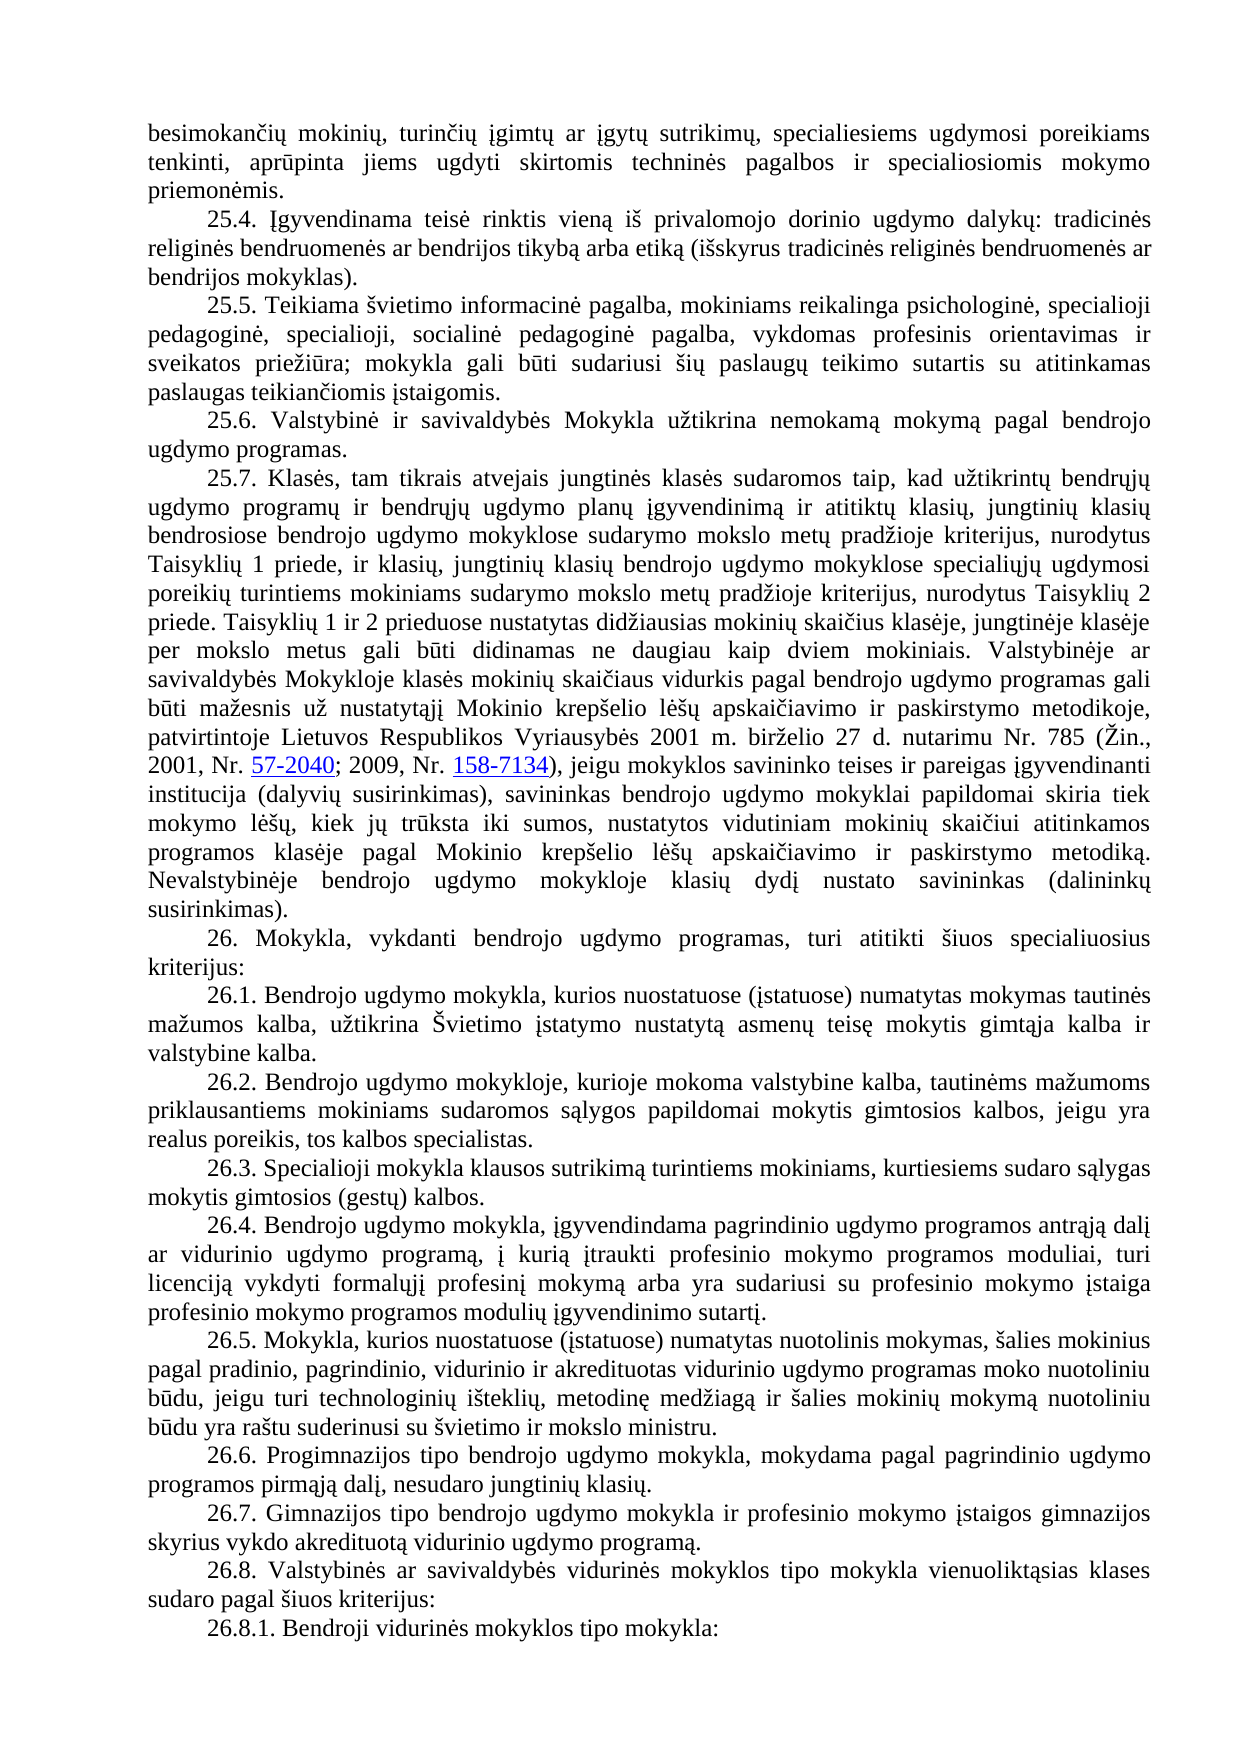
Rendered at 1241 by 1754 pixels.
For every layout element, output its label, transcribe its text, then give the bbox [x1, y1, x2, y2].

text 25.5. Teikiama švietimo informacinė pagalba, mokiniams reikalinga psichologinė, specialioji pedagoginė, specialioji, socialinė pedagoginė pagalba, vykdomas profesinis orientavimas ir sveikatos priežiūra; mokykla gali būti sudariusi šių paslaugų teikimo sutartis su atitinkamas paslaugas teikiančiomis įstaigomis. [148, 291, 1152, 406]
text 25.7. Klasės, tam tikrais atvejais jungtinės klasės sudaromos taip, kad užtikrintų bendrųjų ugdymo programų ir bendrųjų ugdymo planų įgyvendinimą ir atitiktų klasių, jungtinių klasių bendrosiose bendrojo ugdymo mokyklose sudarymo mokslo metų pradžioje kriterijus, nurodytus Taisyklių 1 priede, ir klasių, jungtinių klasių bendrojo ugdymo mokyklose specialiųjų ugdymosi poreikių turintiems mokiniams sudarymo mokslo metų pradžioje kriterijus, nurodytus Taisyklių 2 priede. Taisyklių 1 ir 2 prieduose nustatytas didžiausias mokinių skaičius klasėje, jungtinėje klasėje per mokslo metus gali būti didinamas ne daugiau kaip dviem mokiniais. Valstybinėje ar savivaldybės Mokykloje klasės mokinių skaičiaus vidurkis pagal bendrojo ugdymo programas gali būti mažesnis už nustatytąjį Mokinio krepšelio lėšų apskaičiavimo ir paskirstymo metodikoje, patvirtintoje Lietuvos Respublikos Vyriausybės 2001 m. birželio 27 d. nutarimu Nr. 785 (Žin., 2001, Nr. 57-2040; 2009, Nr. 158-7134), jeigu mokyklos savininko teises ir pareigas įgyvendinanti institucija (dalyvių susirinkimas), savininkas bendrojo ugdymo mokyklai papildomai skiria tiek mokymo lėšų, kiek jų trūksta iki sumos, nustatytos vidutiniam mokinių skaičiui atitinkamos programos klasėje pagal Mokinio krepšelio lėšų apskaičiavimo ir paskirstymo metodiką. Nevalstybinėje bendrojo ugdymo mokykloje klasių dydį nustato savininkas (dalininkų susirinkimas). [148, 463, 1152, 923]
text 26.6. Progimnazijos tipo bendrojo ugdymo mokykla, mokydama pagal pagrindinio ugdymo programos pirmąją dalį, nesudaro jungtinių klasių. [148, 1441, 1152, 1498]
text 26.3. Specialioji mokykla klausos sutrikimą turintiems mokiniams, kurtiesiems sudaro sąlygas mokytis gimtosios (gestų) kalbos. [148, 1153, 1152, 1211]
text 26. Mokykla, vykdanti bendrojo ugdymo programas, turi atitikti šiuos specialiuosius kriterijus: [148, 923, 1152, 981]
text 26.8. Valstybinės ar savivaldybės vidurinės mokyklos tipo mokykla vienuoliktąsias klases sudaro pagal šiuos kriterijus: [148, 1556, 1152, 1613]
text 26.5. Mokykla, kurios nuostatuose (įstatuose) numatytas nuotolinis mokymas, šalies mokinius pagal pradinio, pagrindinio, vidurinio ir akredituotas vidurinio ugdymo programas moko nuotoliniu būdu, jeigu turi technologinių išteklių, metodinę medžiagą ir šalies mokinių mokymą nuotoliniu būdu yra raštu suderinusi su švietimo ir mokslo ministru. [148, 1326, 1152, 1441]
text besimokančių mokinių, turinčių įgimtų ar įgytų sutrikimų, specialiesiems ugdymosi poreikiams tenkinti, aprūpinta jiems ugdyti skirtomis techninės pagalbos ir specialiosiomis mokymo priemonėmis. [148, 118, 1152, 204]
text 26.7. Gimnazijos tipo bendrojo ugdymo mokykla ir profesinio mokymo įstaigos gimnazijos skyrius vykdo akredituotą vidurinio ugdymo programą. [148, 1498, 1152, 1556]
text 25.4. Įgyvendinama teisė rinktis vieną iš privalomojo dorinio ugdymo dalykų: tradicinės religinės bendruomenės ar bendrijos tikybą arba etiką (išskyrus tradicinės religinės bendruomenės ar bendrijos mokyklas). [148, 204, 1152, 291]
text 26.1. Bendrojo ugdymo mokykla, kurios nuostatuose (įstatuose) numatytas mokymas tautinės mažumos kalba, užtikrina Švietimo įstatymo nustatytą asmenų teisę mokytis gimtąja kalba ir valstybine kalba. [148, 981, 1152, 1067]
text 26.2. Bendrojo ugdymo mokykloje, kurioje mokoma valstybine kalba, tautinėms mažumoms priklausantiems mokiniams sudaromos sąlygos papildomai mokytis gimtosios kalbos, jeigu yra realus poreikis, tos kalbos specialistas. [148, 1067, 1152, 1153]
text 25.6. Valstybinė ir savivaldybės Mokykla užtikrina nemokamą mokymą pagal bendrojo ugdymo programas. [148, 406, 1152, 463]
text 26.8.1. Bendroji vidurinės mokyklos tipo mokykla: [148, 1613, 1152, 1642]
text 26.4. Bendrojo ugdymo mokykla, įgyvendindama pagrindinio ugdymo programos antrąją dalį ar vidurinio ugdymo programą, į kurią įtraukti profesinio mokymo programos moduliai, turi licenciją vykdyti formalųjį profesinį mokymą arba yra sudariusi su profesinio mokymo įstaiga profesinio mokymo programos modulių įgyvendinimo sutartį. [148, 1211, 1152, 1326]
